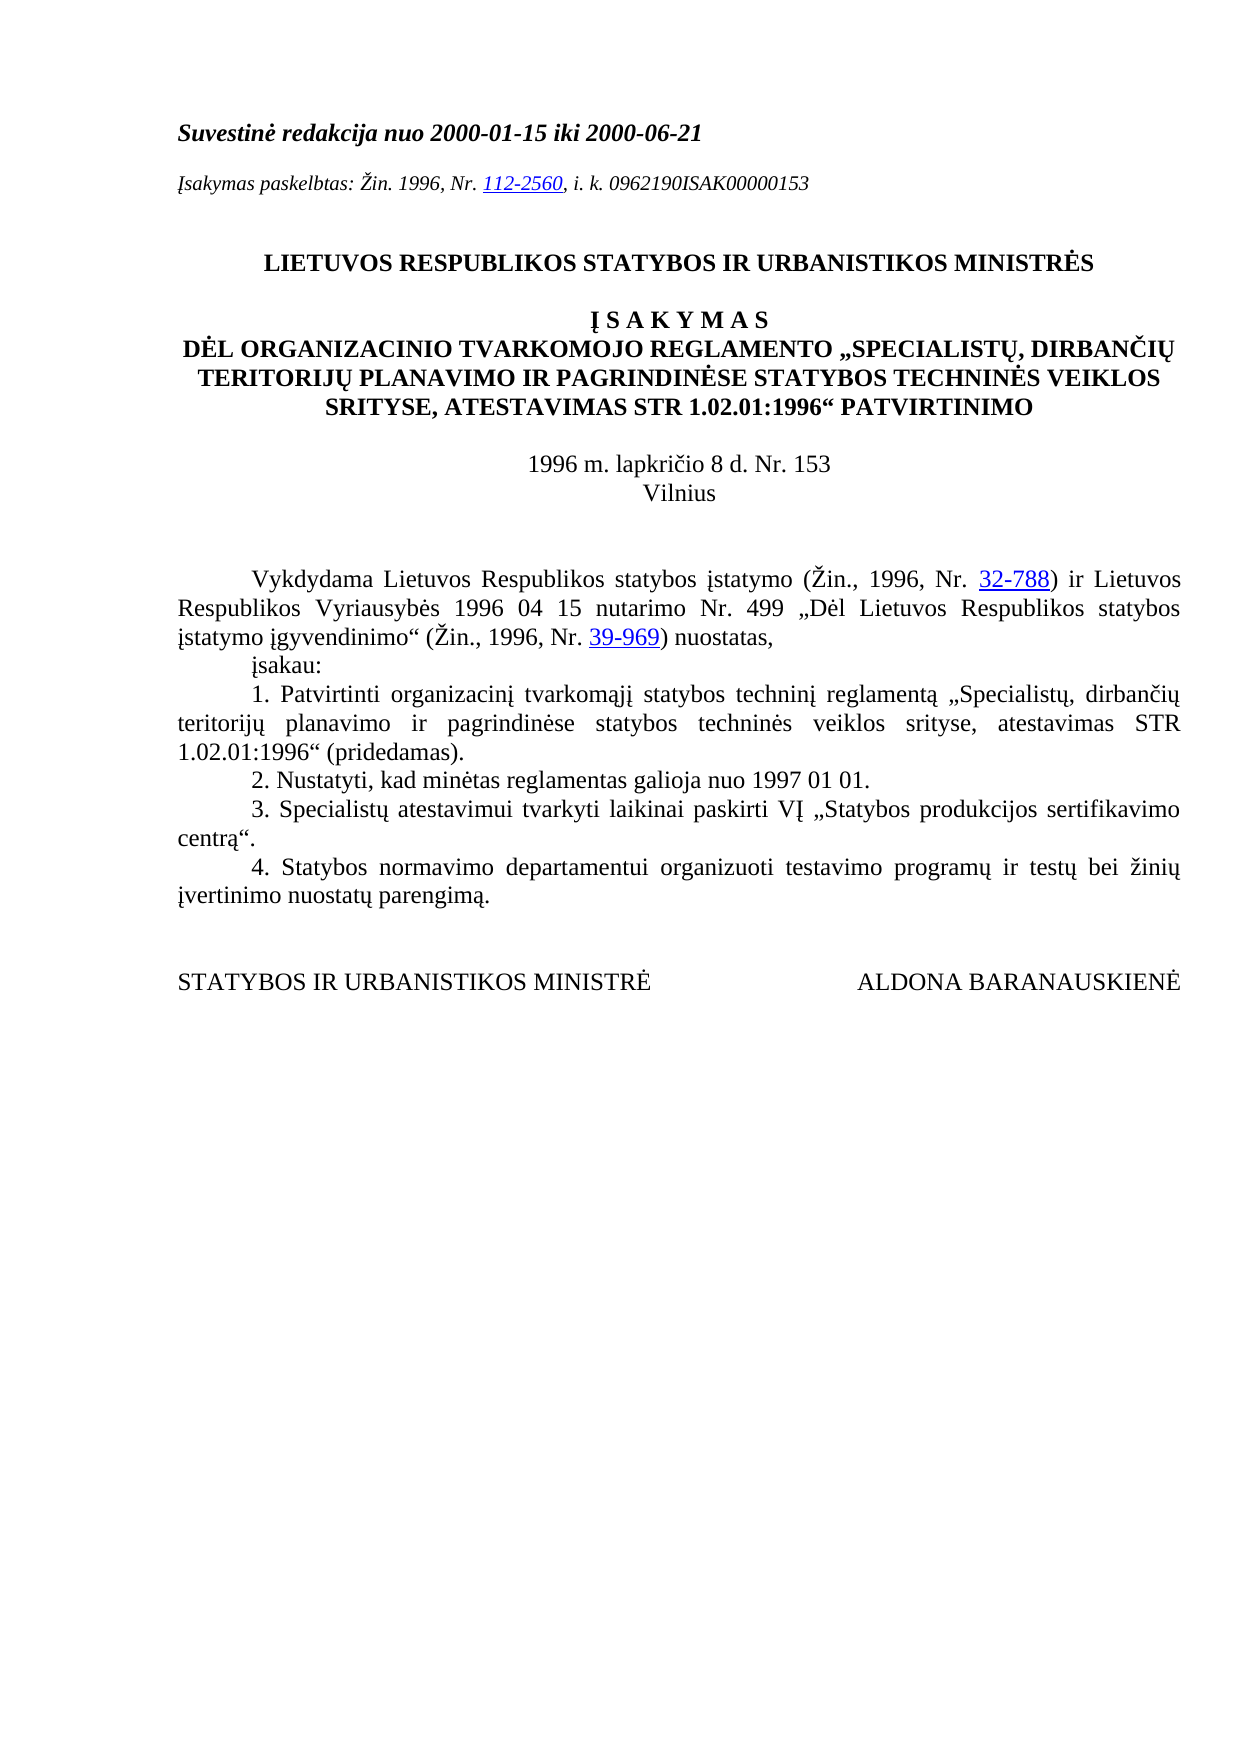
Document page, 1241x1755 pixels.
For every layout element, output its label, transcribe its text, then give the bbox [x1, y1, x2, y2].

text STATYBOS IR URBANISTIKOS MINISTRĖ ALDONA BARANAUSKIENĖ [177, 967, 1181, 995]
text 3. Specialistų atestavimui tvarkyti laikinai paskirti VĮ „Statybos produkcijos sertifikavimo centrą“. [177, 794, 1181, 852]
text įsakau: [177, 650, 1181, 679]
text 2. Nustatyti, kad minėtas reglamentas galioja nuo 1997 01 01. [177, 765, 1181, 794]
text 1996 m. lapkričio 8 d. Nr. 153 [177, 449, 1181, 478]
text Vykdydama Lietuvos Respublikos statybos įstatymo (Žin., 1996, Nr. 32-788) ir Lietuvos Respublikos Vyriausybės 1996 04 15 nutarimo Nr. 499 „Dėl Lietuvos Respublikos statybos įstatymo įgyvendinimo“ (Žin., 1996, Nr. 39-969) nuostatas, [177, 564, 1181, 650]
text Įsakymas paskelbtas: Žin. 1996, Nr. 112-2560, i. k. 0962190ISAK00000153 [177, 171, 1181, 195]
text 4. Statybos normavimo departamentui organizuoti testavimo programų ir testų bei žinių įvertinimo nuostatų parengimą. [177, 852, 1181, 909]
text Vilnius [177, 478, 1181, 507]
text DĖL ORGANIZACINIO TVARKOMOJO REGLAMENTO „SPECIALISTŲ, DIRBANČIŲ TERITORIJŲ PLANAVIMO IR PAGRINDINĖSE STATYBOS TECHNINĖS VEIKLOS SRITYSE, ATESTAVIMAS STR 1.02.01:1996“ PATVIRTINIMO [177, 334, 1181, 420]
text Suvestinė redakcija nuo 2000-01-15 iki 2000-06-21 [177, 118, 1181, 147]
text 1. Patvirtinti organizacinį tvarkomąjį statybos techninį reglamentą „Specialistų, dirbančių teritorijų planavimo ir pagrindinėse statybos techninės veiklos srityse, atestavimas STR 1.02.01:1996“ (pridedamas). [177, 679, 1181, 765]
text Į S A K Y M A S [177, 305, 1181, 334]
text LIETUVOS RESPUBLIKOS STATYBOS IR URBANISTIKOS MINISTRĖS [177, 248, 1181, 277]
